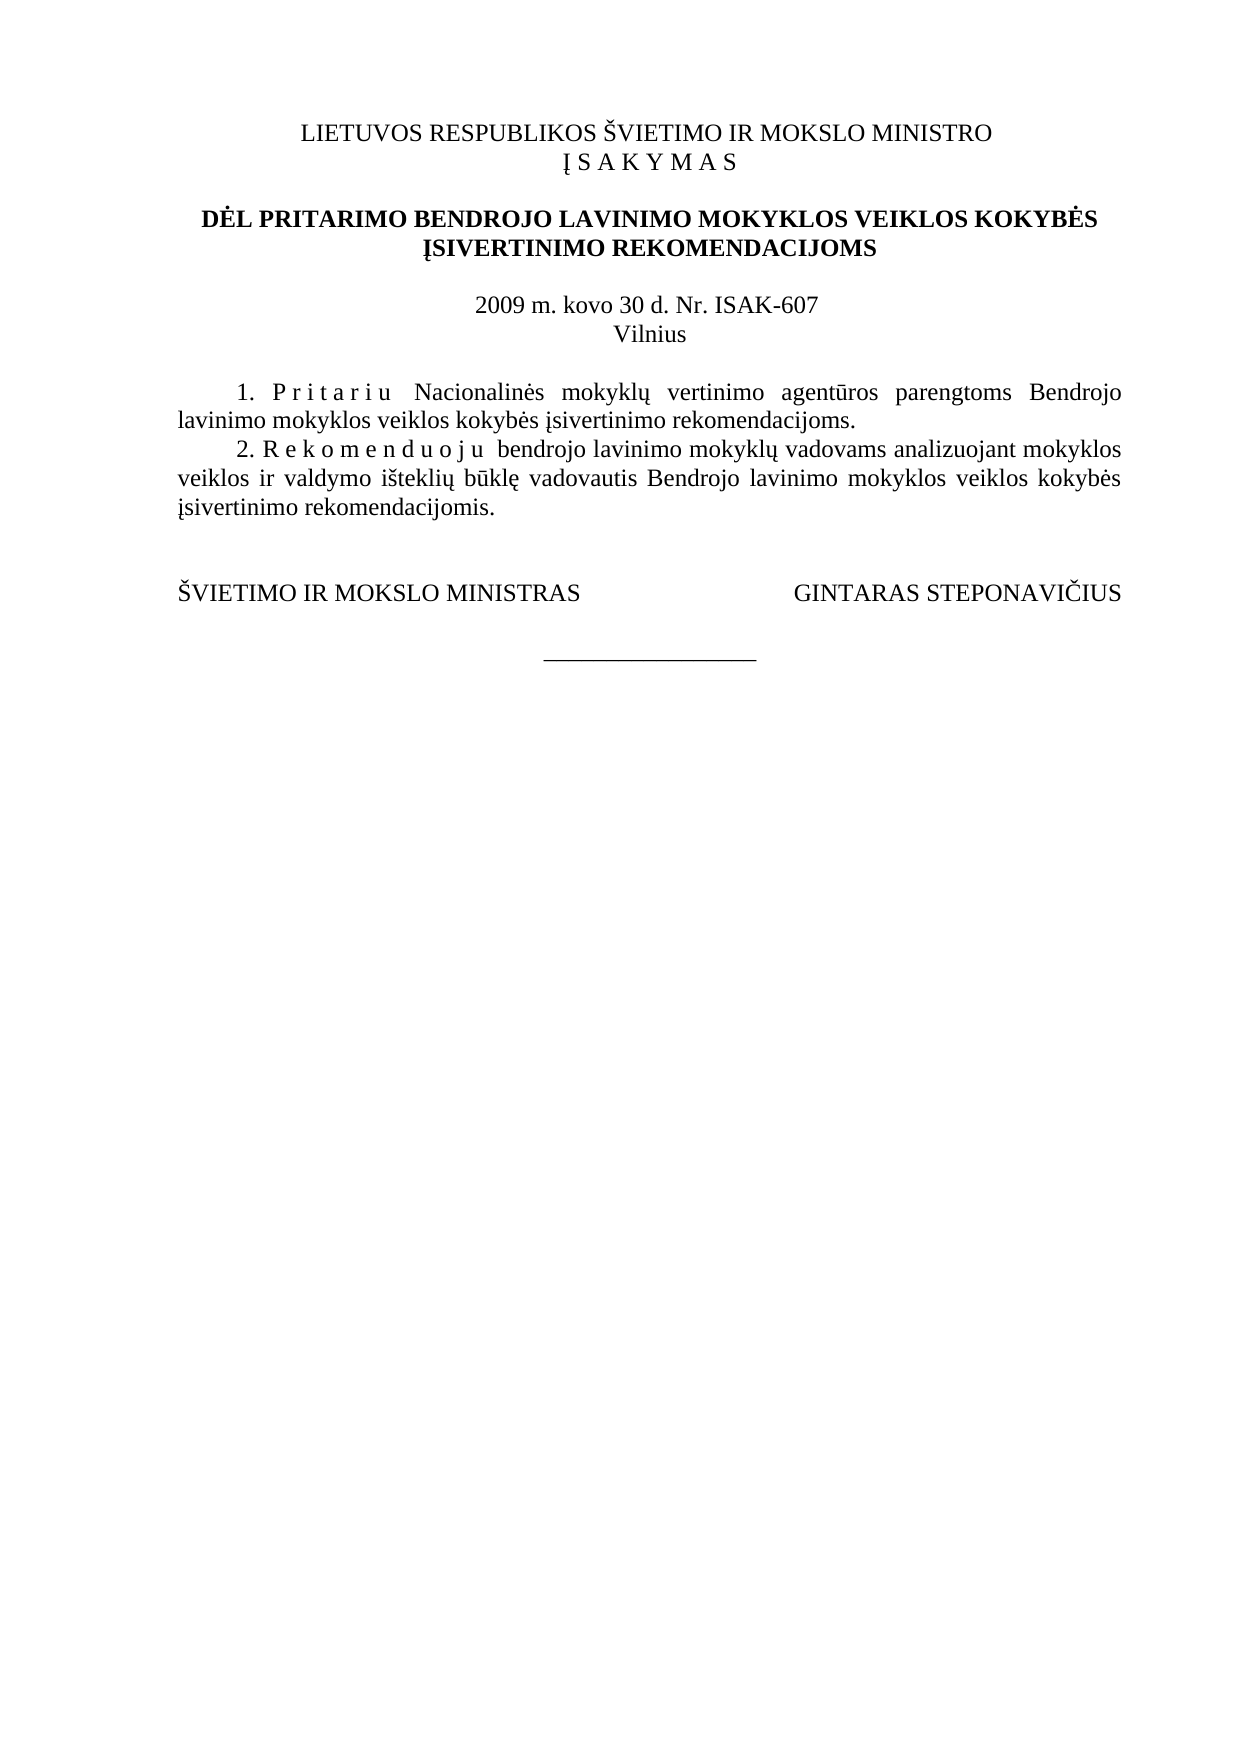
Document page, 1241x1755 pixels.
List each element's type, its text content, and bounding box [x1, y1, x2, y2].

text DĖL PRITARIMO BENDROJO LAVINIMO MOKYKLOS VEIKLOS KOKYBĖS ĮSIVERTINIMO REKOMENDACIJOMS [177, 204, 1122, 262]
text LIETUVOS RESPUBLIKOS ŠVIETIMO IR MOKSLO MINISTRO [177, 118, 1122, 147]
text Vilnius [177, 319, 1122, 348]
text 2. Rekomenduoju bendrojo lavinimo mokyklų vadovams analizuojant mokyklos veiklos ir valdymo išteklių būklę vadovautis Bendrojo lavinimo mokyklos veiklos kokybės įsivertinimo rekomendacijomis. [177, 434, 1122, 521]
text ŠVIETIMO IR MOKSLO MINISTRAS GINTARAS STEPONAVIČIUS [177, 578, 1122, 607]
text 1. Pritariu Nacionalinės mokyklų vertinimo agentūros parengtoms Bendrojo lavinimo mokyklos veiklos kokybės įsivertinimo rekomendacijoms. [177, 377, 1122, 434]
text ĮSAKYMAS [177, 147, 1122, 176]
text _________________ [177, 636, 1122, 664]
text 2009 m. kovo 30 d. Nr. ISAK-607 [177, 291, 1122, 319]
